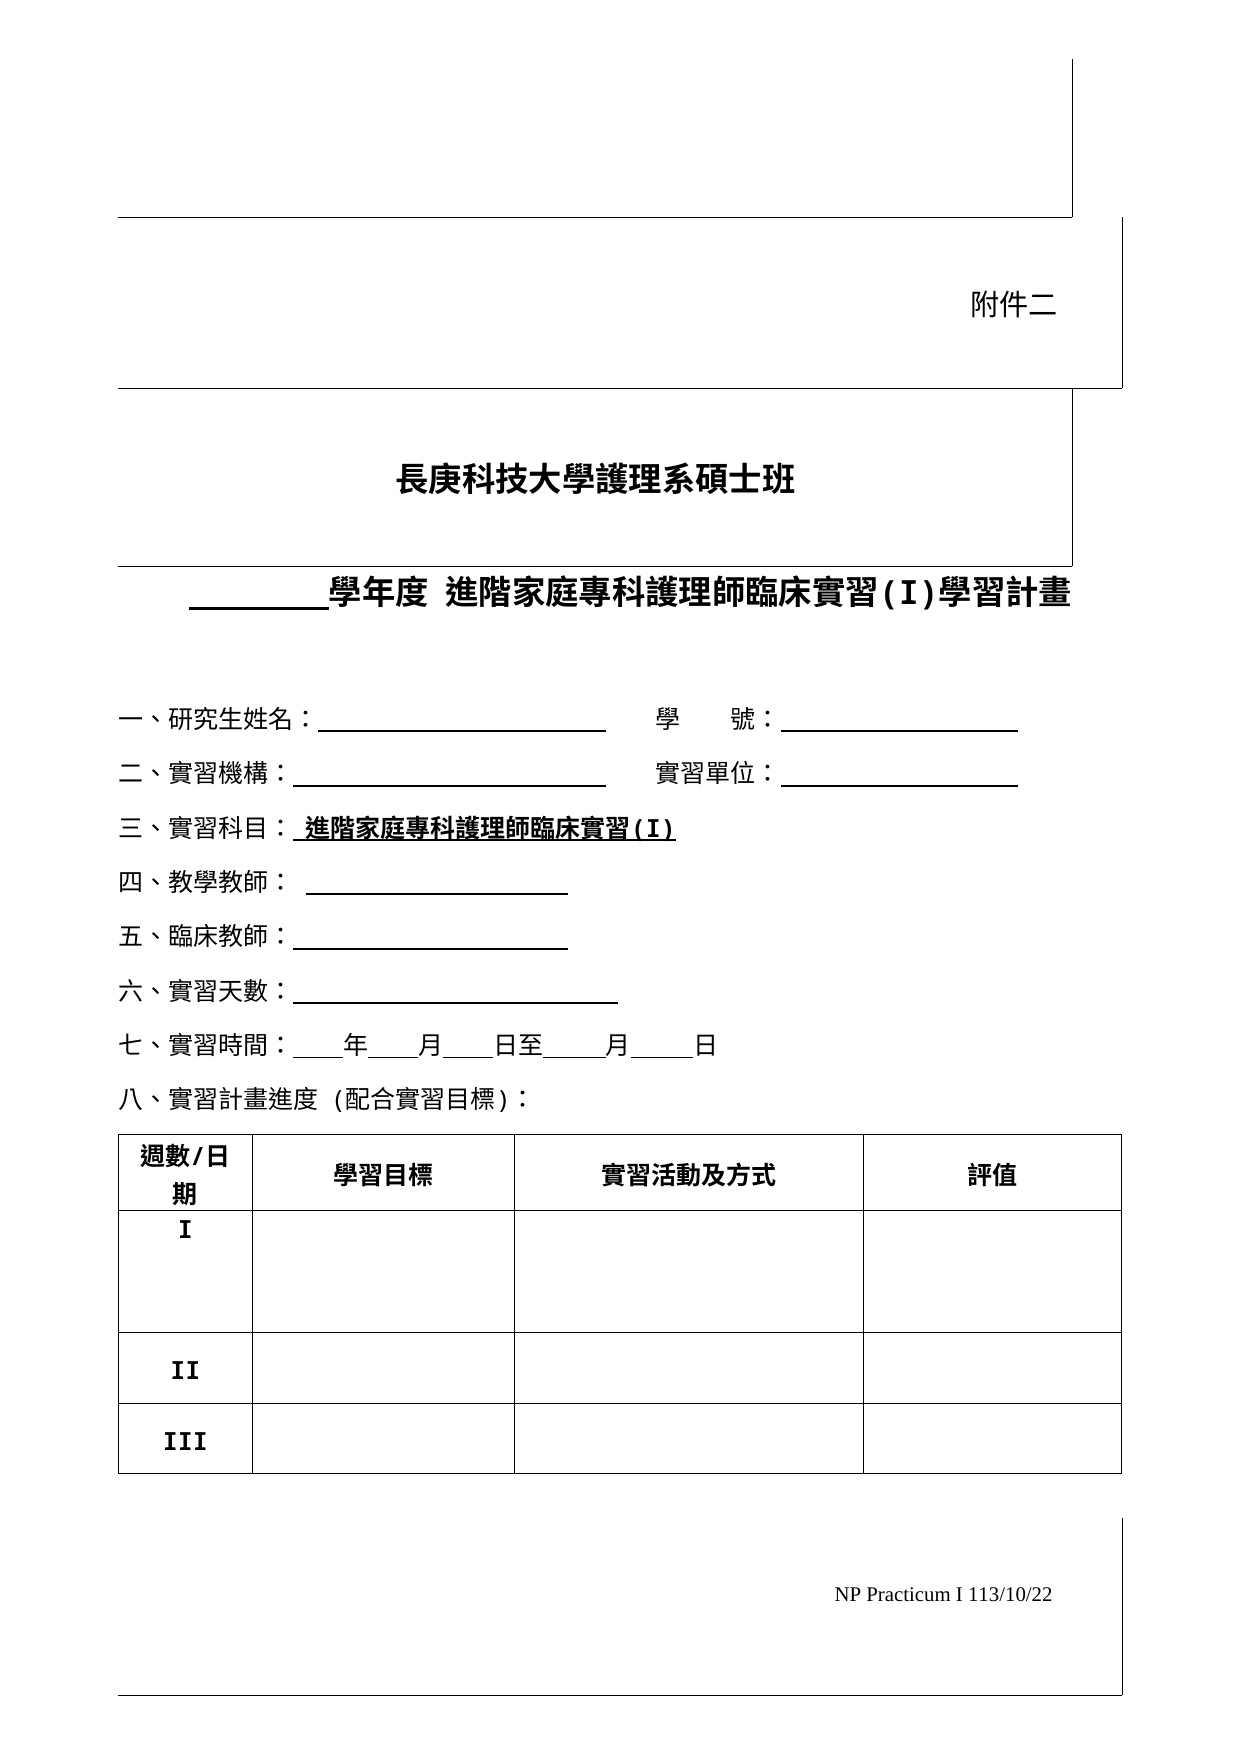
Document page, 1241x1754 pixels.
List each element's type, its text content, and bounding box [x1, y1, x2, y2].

text 附件二 [118, 217, 1122, 388]
table_cell [253, 1333, 514, 1402]
table_cell [515, 1211, 863, 1332]
table_header 學習目標 [253, 1135, 514, 1210]
table_header 實習活動及方式 [515, 1135, 863, 1210]
text 四、教學教師： [118, 862, 1122, 899]
text 六、實習天數： [118, 971, 1122, 1007]
table_header 週數/日期 [119, 1135, 252, 1210]
text 七、實習時間： 年 月 日至 月 日 [118, 1026, 1122, 1062]
table_cell [864, 1211, 1121, 1332]
table_cell III [119, 1404, 252, 1473]
table_header 評值 [864, 1135, 1121, 1210]
table_cell [515, 1404, 863, 1473]
table_cell [864, 1404, 1121, 1473]
text 三、實習科目： 進階家庭專科護理師臨床實習(I) [118, 808, 1122, 844]
table_cell II [119, 1333, 252, 1402]
text 一、研究生姓名： 學 號： [118, 699, 1122, 736]
text 五、臨床教師： [118, 917, 1122, 953]
text 長庚科技大學護理系碩士班 [118, 388, 1072, 566]
table_cell [864, 1333, 1121, 1402]
text 學年度 進階家庭專科護理師臨床實習(I)學習計畫 [118, 566, 1122, 614]
text 八、實習計畫進度 (配合實習目標)： [118, 1080, 1122, 1116]
table_cell I [119, 1211, 252, 1332]
table_cell [515, 1333, 863, 1402]
table_cell [253, 1211, 514, 1332]
table_cell [253, 1404, 514, 1473]
text 二、實習機構： 實習單位： [118, 754, 1122, 790]
